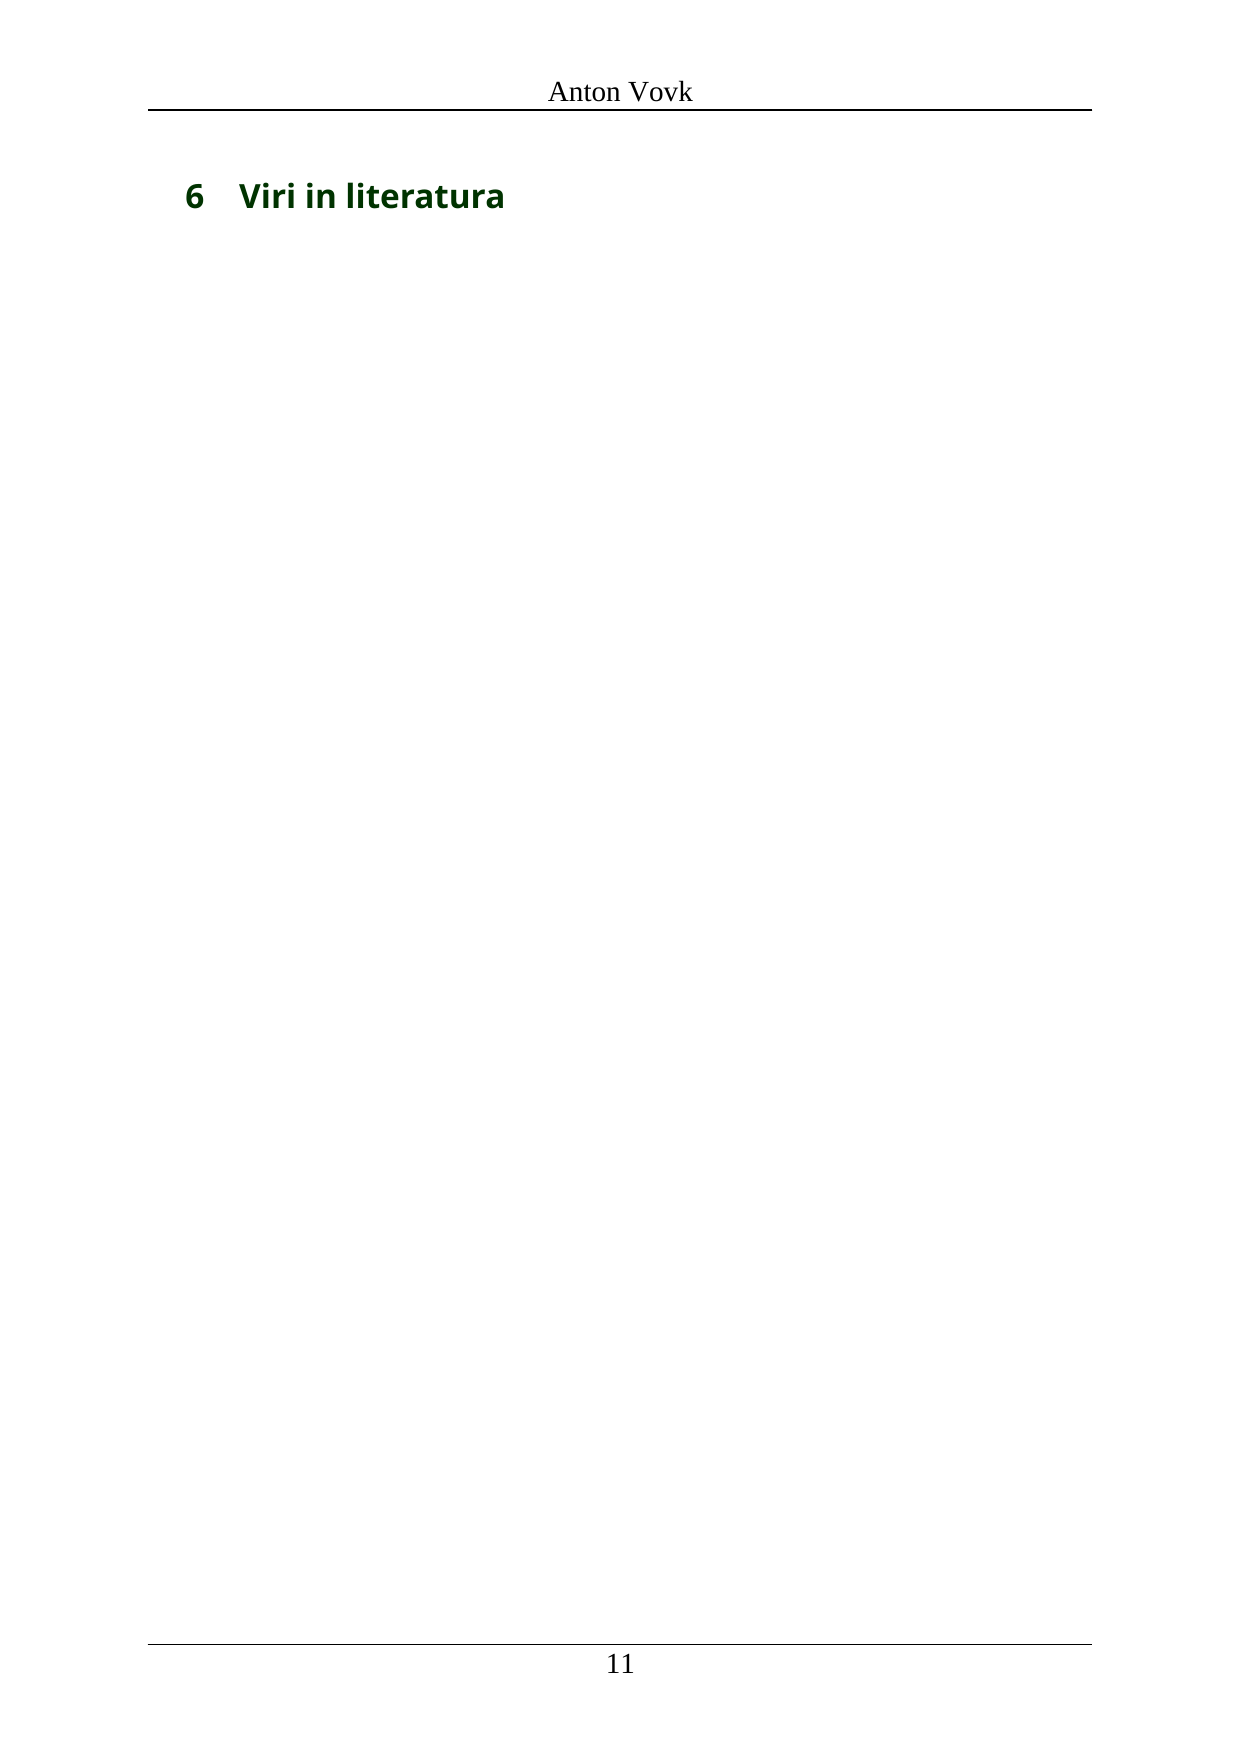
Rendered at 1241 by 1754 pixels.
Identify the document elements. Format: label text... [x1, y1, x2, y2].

subtitle Viri in literatura [185, 173, 1092, 218]
